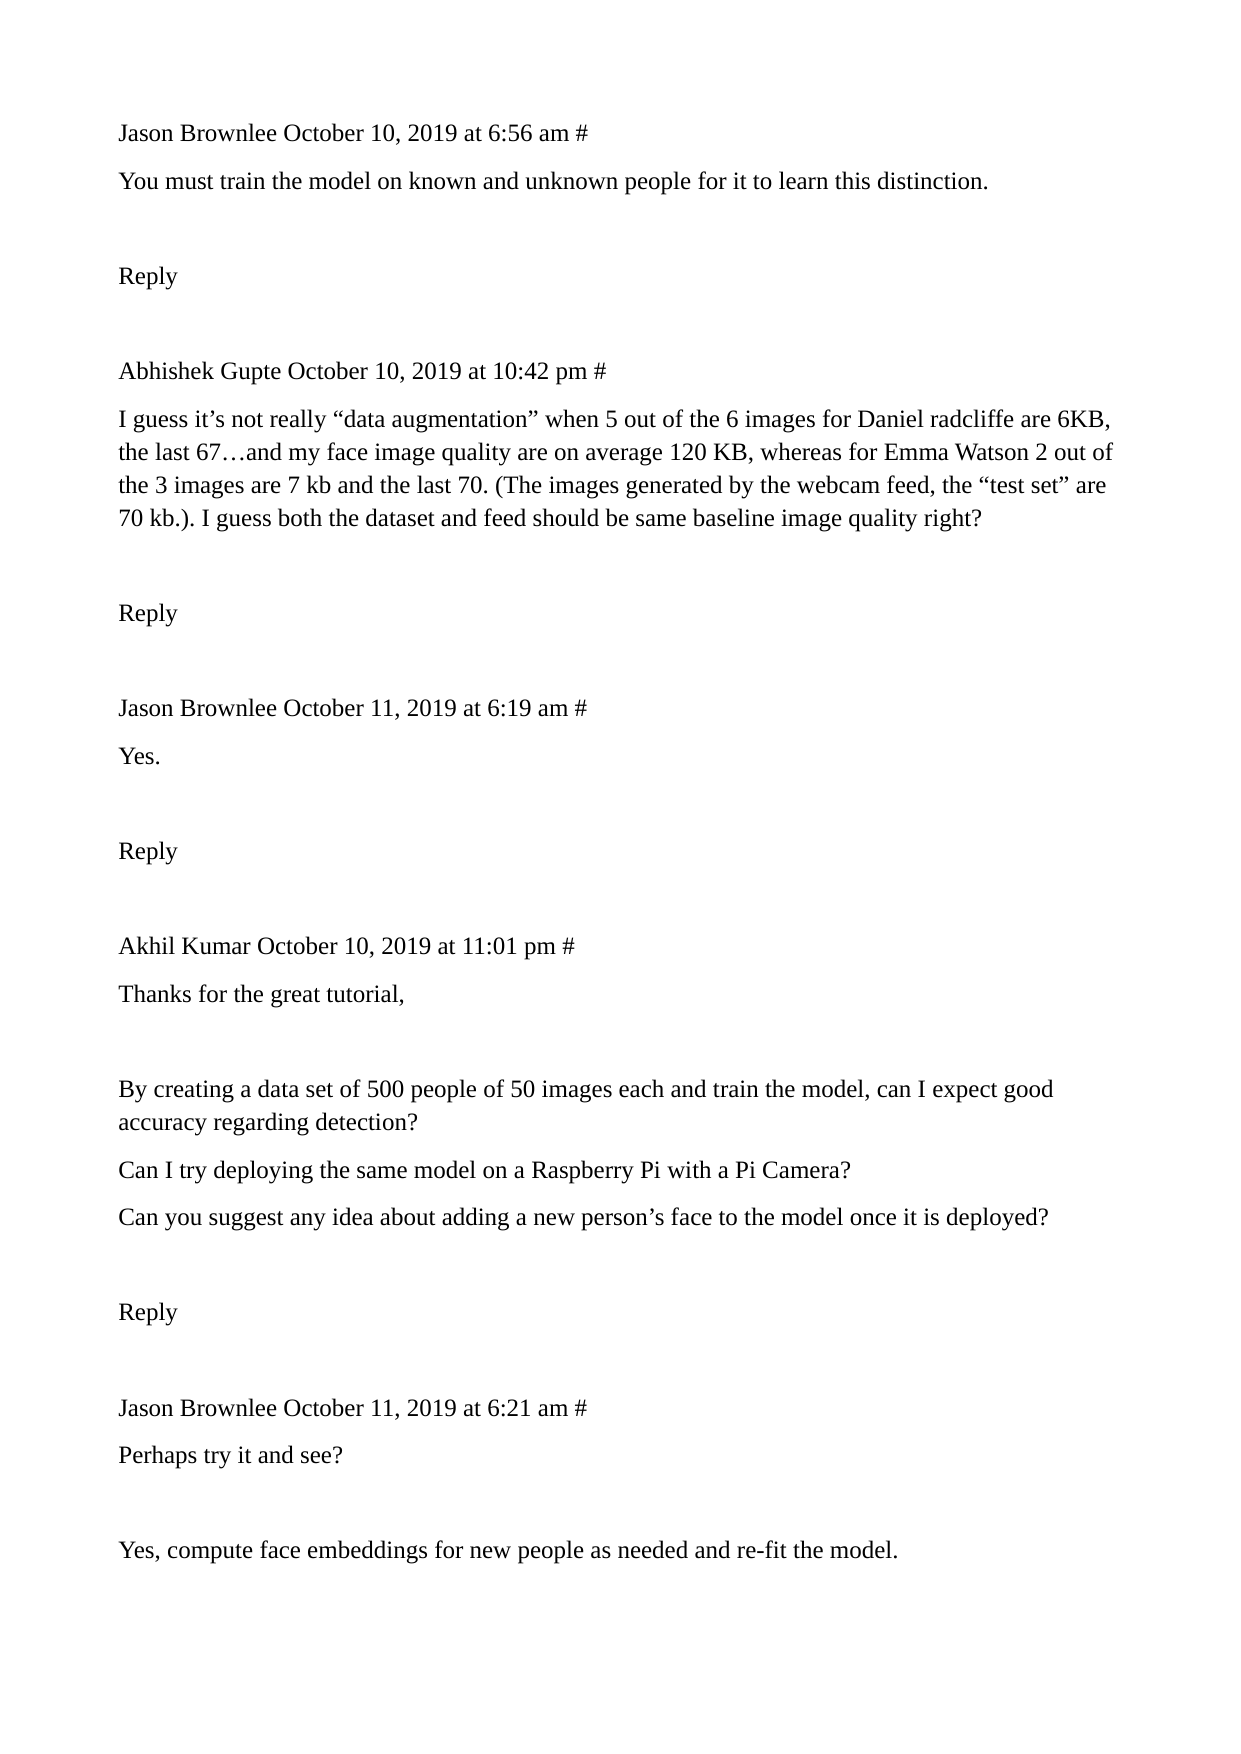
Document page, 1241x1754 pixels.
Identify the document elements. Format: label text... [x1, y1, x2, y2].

text Reply [118, 261, 1122, 290]
text Jason Brownlee October 10, 2019 at 6:56 am # [118, 118, 1122, 147]
text Yes. [118, 741, 1122, 769]
text I guess it’s not really “data augmentation” when 5 out of the 6 images for Daniel radcliffe are 6KB, the last 67…and my face image quality are on average 120 KB, whereas for Emma Watson 2 out of the 3 images are 7 kb and the last 70. (The images generated by the webcam feed, the “test set” are 70 kb.). I guess both the dataset and feed should be same baseline image quality right? [118, 404, 1122, 532]
text Reply [118, 836, 1122, 865]
text Jason Brownlee October 11, 2019 at 6:19 am # [118, 693, 1122, 722]
text Can you suggest any idea about adding a new person’s face to the model once it is deployed? [118, 1202, 1122, 1231]
text Perhaps try it and see? [118, 1440, 1122, 1469]
text You must train the model on known and unknown people for it to learn this distinction. [118, 166, 1122, 194]
text By creating a data set of 500 people of 50 images each and train the model, can I expect good accuracy regarding detection? [118, 1074, 1122, 1136]
text Can I try deploying the same model on a Raspberry Pi with a Pi Camera? [118, 1155, 1122, 1183]
text Reply [118, 598, 1122, 627]
text Akhil Kumar October 10, 2019 at 11:01 pm # [118, 931, 1122, 960]
text Thanks for the great tutorial, [118, 979, 1122, 1008]
text Reply [118, 1297, 1122, 1326]
text Yes, compute face embeddings for new people as needed and re-fit the model. [118, 1536, 1122, 1564]
text Abhishek Gupte October 10, 2019 at 10:42 pm # [118, 356, 1122, 385]
text Jason Brownlee October 11, 2019 at 6:21 am # [118, 1393, 1122, 1421]
